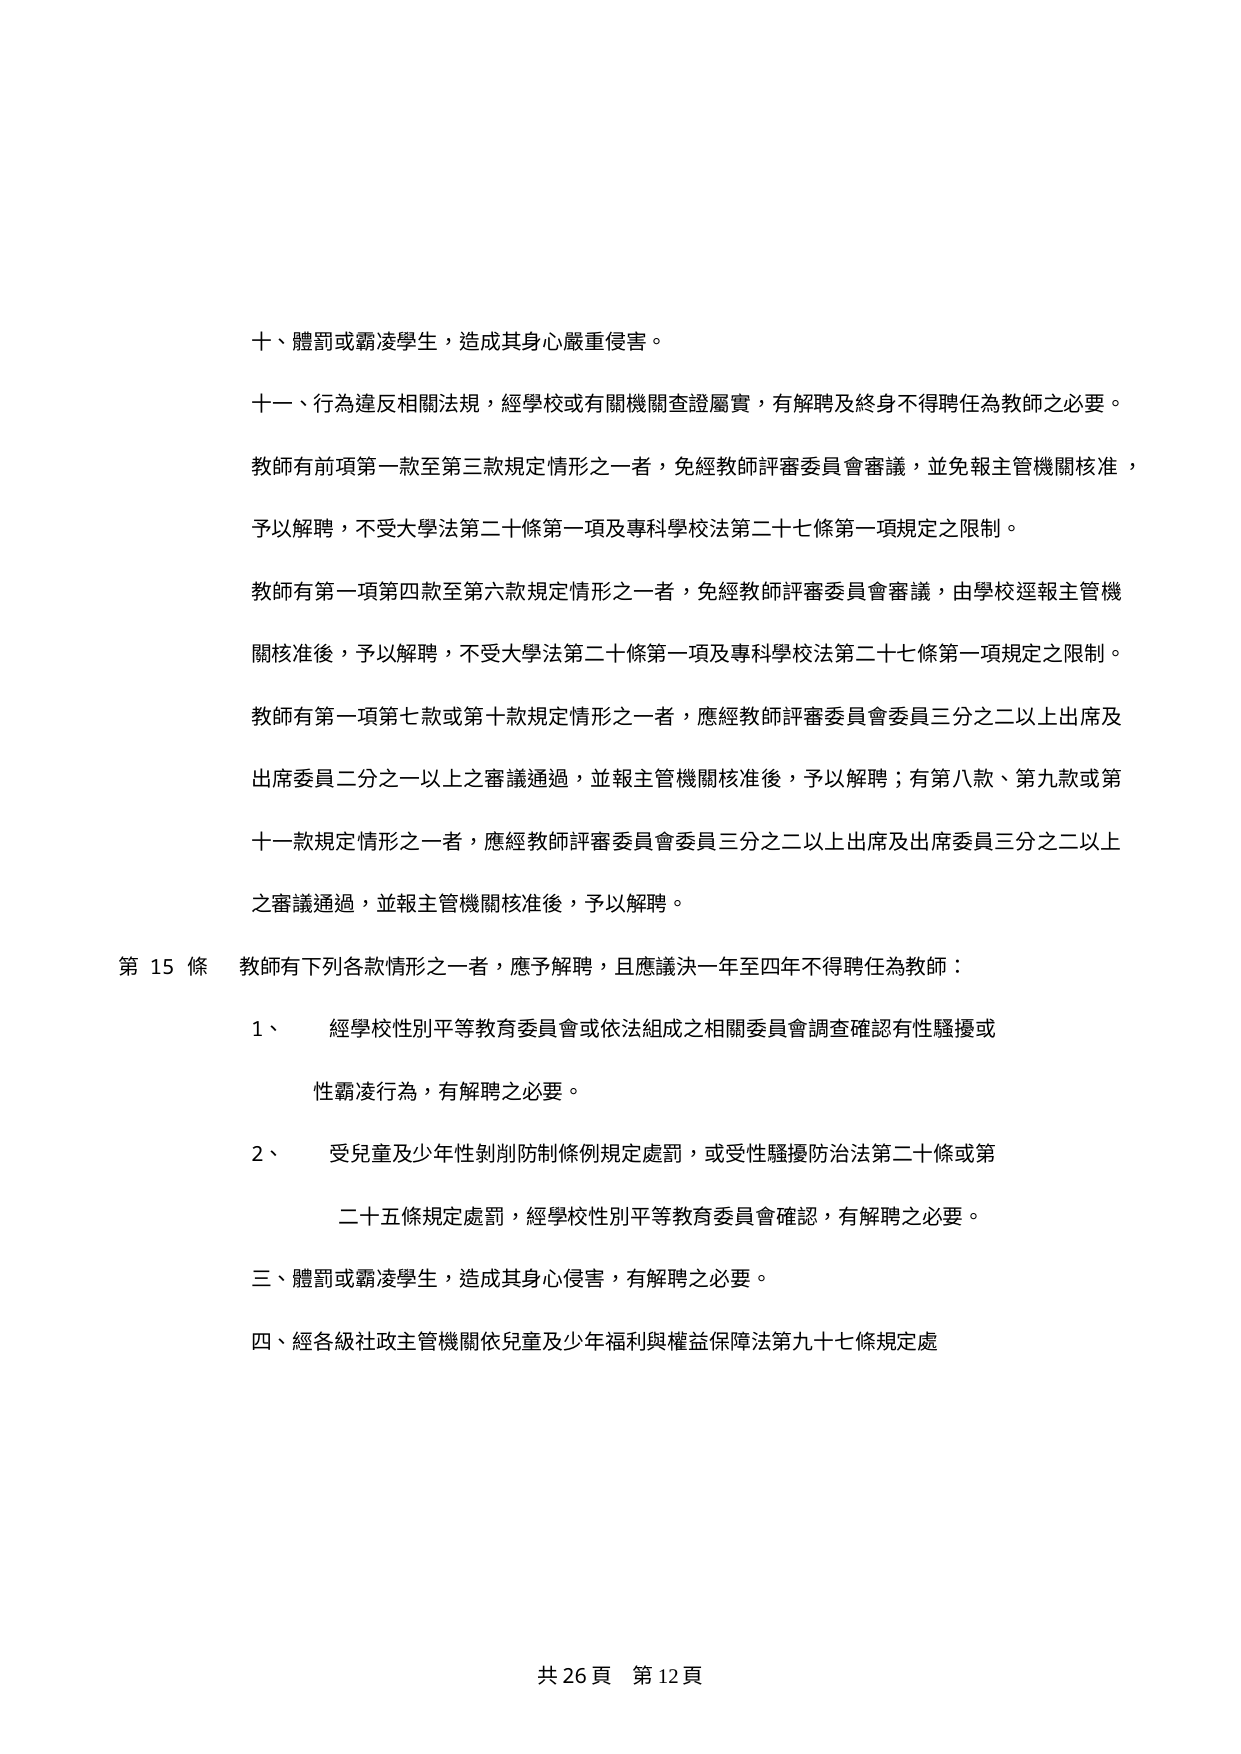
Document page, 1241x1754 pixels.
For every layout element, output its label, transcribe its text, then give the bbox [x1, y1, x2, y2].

text 三、體罰或霸凌學生，造成其身心侵害，有解聘之必要。 [251, 1236, 1122, 1298]
text 教師有前項第一款至第三款規定情形之一者，免經教師評審委員會審議，並免報主管機關核准，予以解聘，不受大學法第二十條第一項及專科學校法第二十七條第一項規定之限制。 [251, 423, 1122, 548]
text 十、體罰或霸凌學生，造成其身心嚴重侵害。 [218, 298, 1122, 361]
text 二十五條規定處罰，經學校性別平等教育委員會確認，有解聘之必要。 [251, 1173, 1122, 1236]
text 第 15 條 教師有下列各款情形之一者，應予解聘，且應議決一年至四年不得聘任為教師： [118, 923, 1122, 986]
list 經學校性別平等教育委員會或依法組成之相關委員會調查確認有性騷擾或 [251, 986, 1122, 1048]
text 教師有第一項第四款至第六款規定情形之一者，免經教師評審委員會審議，由學校逕報主管機關核准後，予以解聘，不受大學法第二十條第一項及專科學校法第二十七條第一項規定之限制。 [251, 548, 1122, 673]
text 教師有第一項第七款或第十款規定情形之一者，應經教師評審委員會委員三分之二以上出席及出席委員二分之一以上之審議通過，並報主管機關核准後，予以解聘；有第八款、第九款或第十一款規定情形之一者，應經教師評審委員會委員三分之二以上出席及出席委員三分之二以上之審議通過，並報主管機關核准後，予以解聘。 [251, 673, 1122, 923]
text 四、經各級社政主管機關依兒童及少年福利與權益保障法第九十七條規定處 [251, 1298, 1122, 1361]
list 受兒童及少年性剝削防制條例規定處罰，或受性騷擾防治法第二十條或第 [251, 1111, 1122, 1173]
text 性霸凌行為，有解聘之必要。 [251, 1048, 1122, 1111]
text 十一、行為違反相關法規，經學校或有關機關查證屬實，有解聘及終身不得聘任為教師之必要。 [251, 361, 1122, 423]
